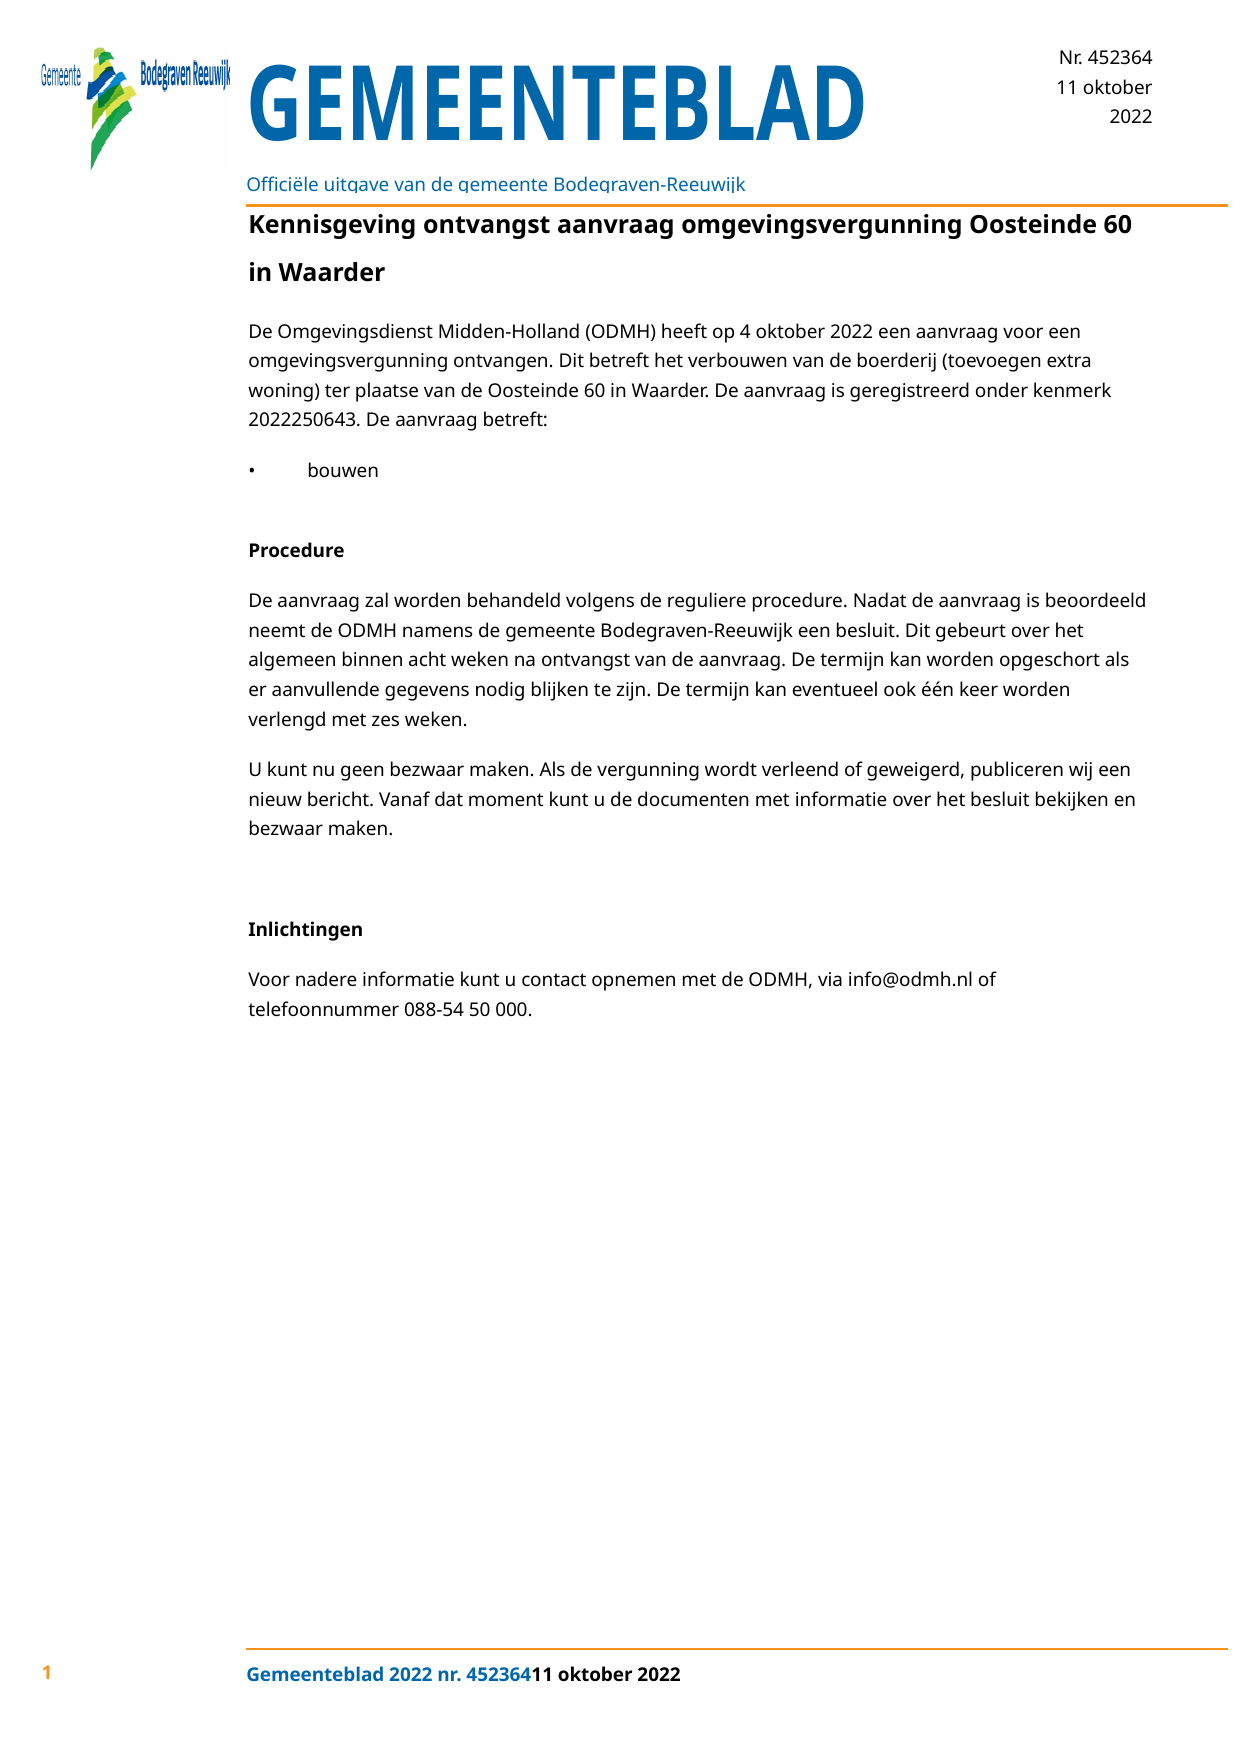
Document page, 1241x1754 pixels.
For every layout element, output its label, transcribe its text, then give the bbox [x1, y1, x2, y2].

text Voor nadere informatie kunt u contact opnemen met de ODMH, via info@odmh.nl of telefoonnummer 088-54 50 000. [248, 967, 1152, 1022]
text De Omgevingsdienst Midden-Holland (ODMH) heeft op 4 oktober 2022 een aanvraag voor een omgevingsvergunning ontvangen. Dit betreft het verbouwen van de boerderij (toevoegen extra woning) ter plaatse van de Oosteinde 60 in Waarder. De aanvraag is geregistreerd onder kenmerk 2022250643. De aanvraag betreft: [248, 318, 1152, 432]
text Inlichtingen [248, 916, 1152, 942]
text De aanvraag zal worden behandeld volgens de reguliere procedure. Nadat de aanvraag is beoordeeld neemt de ODMH namens de gemeente Bodegraven-Reeuwijk een besluit. Dit gebeurt over het algemeen binnen acht weken na ontvangst van de aanvraag. De termijn kan worden opgeschort als er aanvullende gegevens nodig blijken te zijn. De termijn kan eventueel ook één keer worden verlengd met zes weken. [248, 587, 1152, 732]
text Procedure [248, 537, 1152, 563]
text Kennisgeving ontvangst aanvraag omgevingsvergunning Oosteinde 60 in Waarder [248, 207, 1152, 288]
text U kunt nu geen bezwaar maken. Als de vergunning wordt verleend of geweigerd, publiceren wij een nieuw bericht. Vanaf dat moment kunt u de documenten met informatie over het besluit bekijken en bezwaar maken. [248, 756, 1152, 841]
list bouwen [248, 457, 1152, 483]
picture [41, 47, 231, 172]
